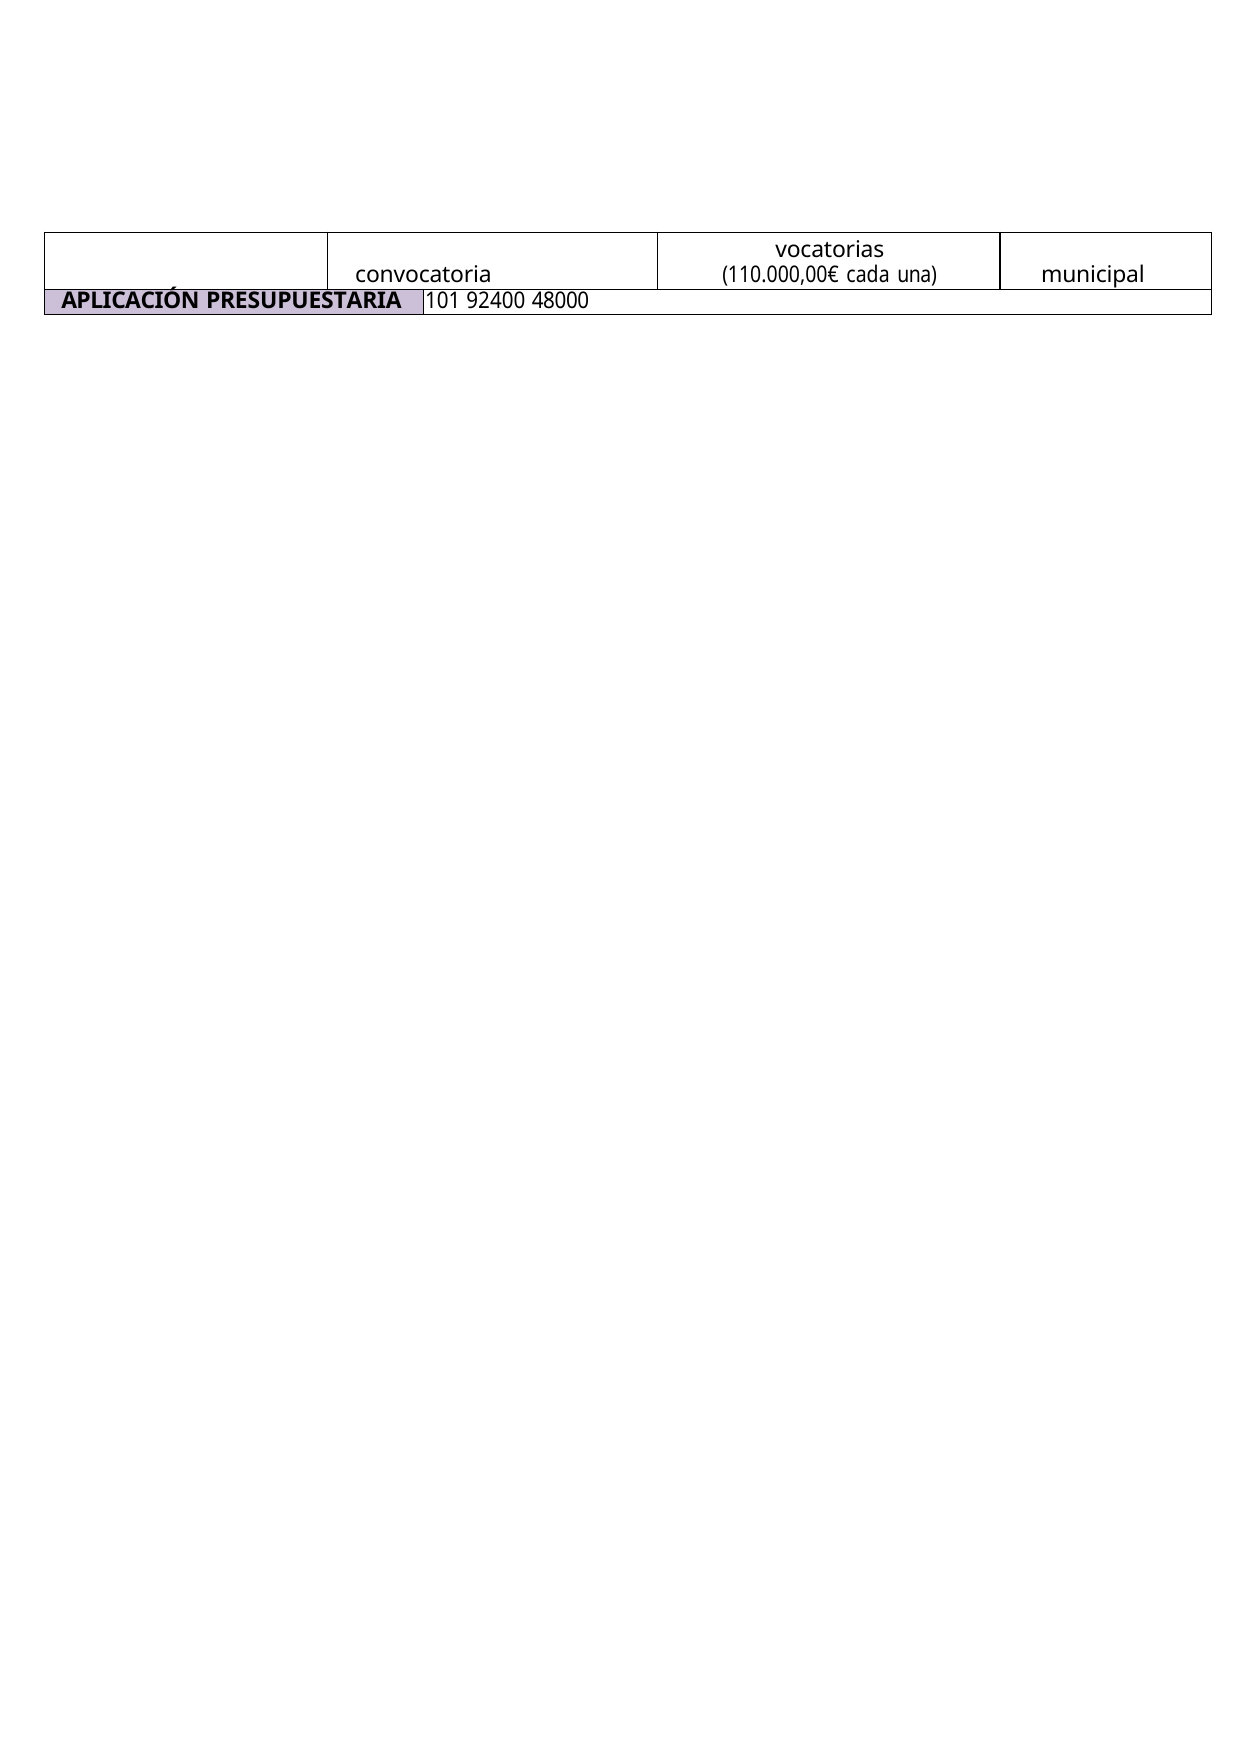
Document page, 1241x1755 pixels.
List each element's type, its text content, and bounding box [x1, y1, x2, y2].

table_cell vocatorias (110.000,00€ cada una) [658, 233, 999, 289]
table_cell [45, 233, 327, 289]
table_cell APLICACIÓN PRESUPUESTARIA [45, 290, 423, 314]
table_cell 101 92400 48000 [424, 290, 1211, 314]
table_cell municipal [1001, 233, 1211, 289]
table_cell convocatoria [328, 233, 657, 289]
